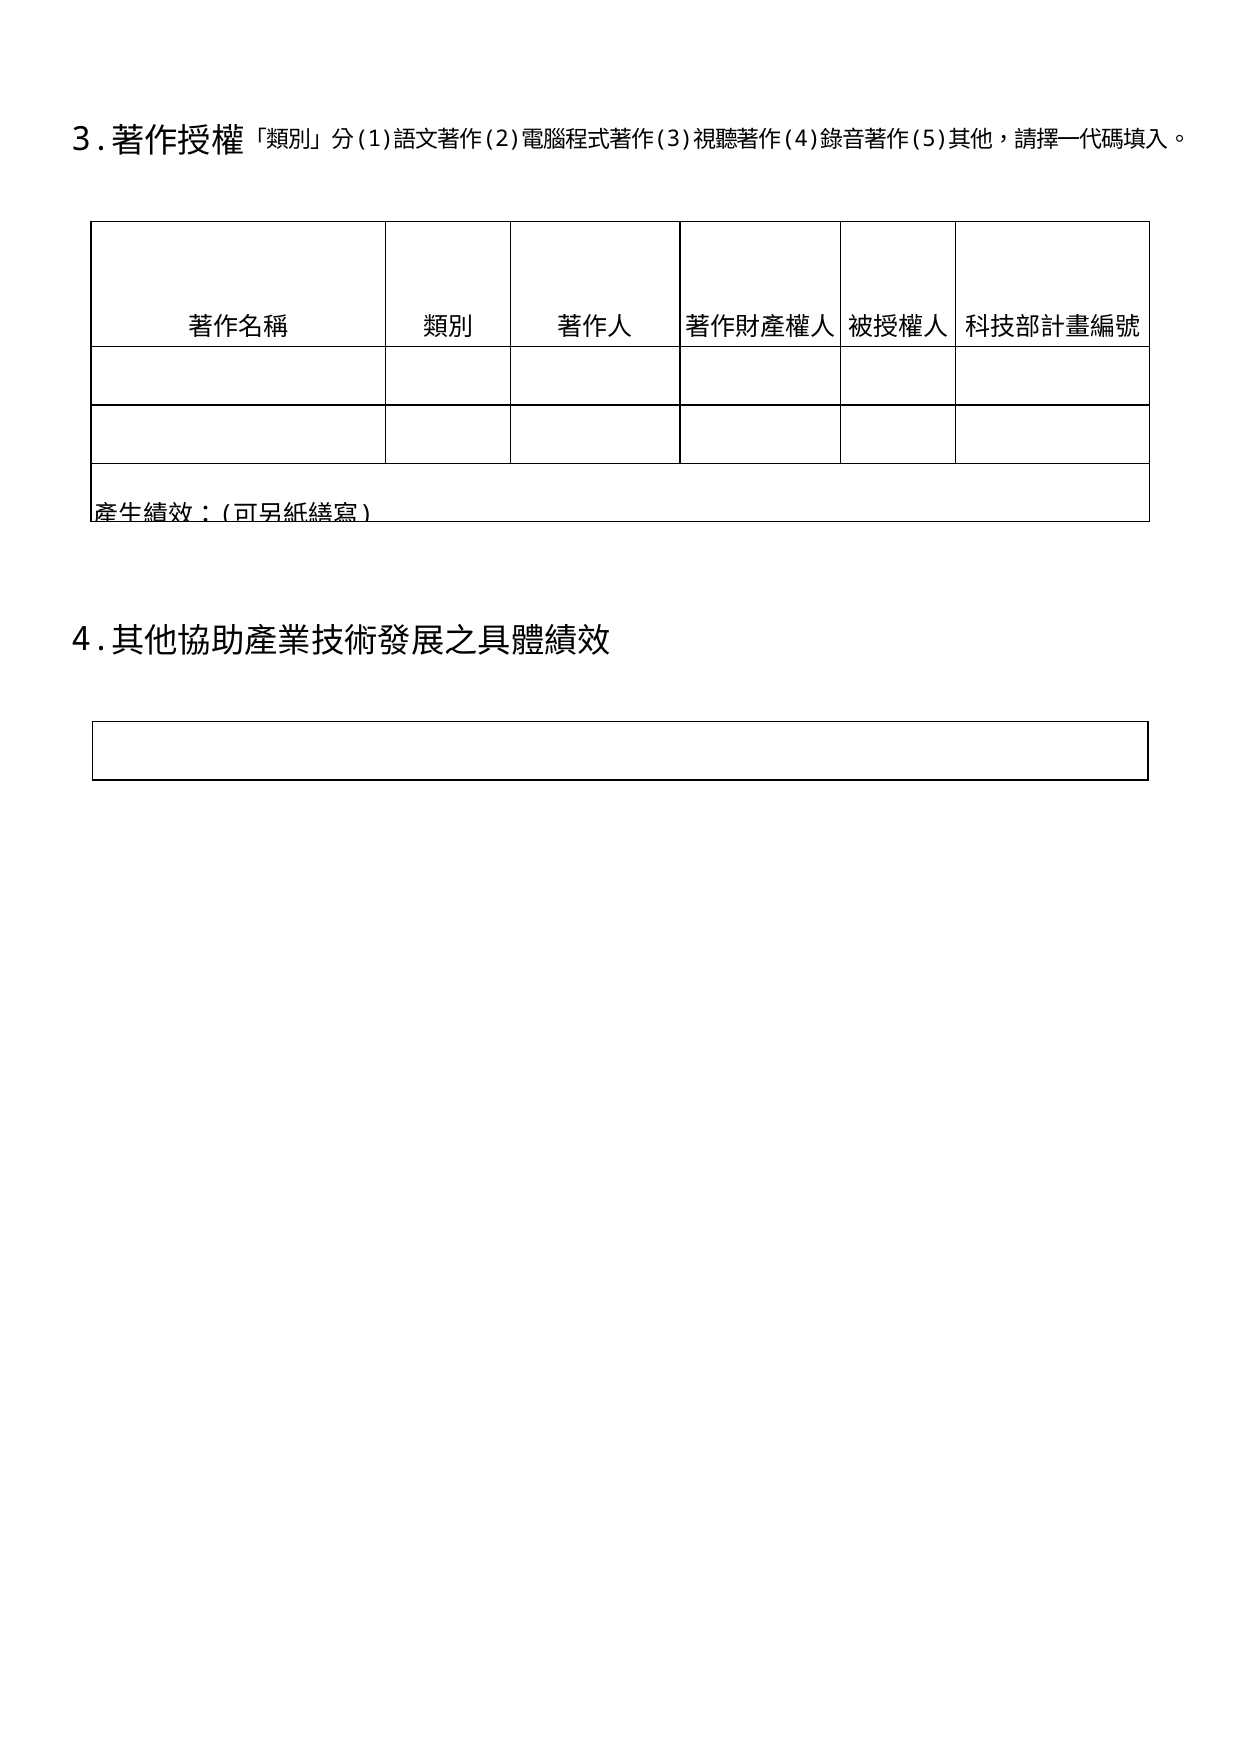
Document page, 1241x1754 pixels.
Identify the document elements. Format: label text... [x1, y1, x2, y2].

table_cell 產生績效：(可另紙繕寫) [92, 464, 1149, 521]
table_header 著作名稱 [92, 222, 385, 346]
table_header 著作財產權人 [681, 222, 840, 346]
table_cell [681, 347, 840, 404]
table_cell [386, 406, 510, 462]
text 3.著作授權「類別」分(1)語文著作(2)電腦程式著作(3)視聽著作(4)錄音著作(5)其他，請擇一代碼填入。 [71, 96, 1169, 158]
table_cell [511, 347, 679, 404]
table_header 被授權人 [841, 222, 955, 346]
table_cell [681, 406, 840, 462]
text 4.其他協助產業技術發展之具體績效 [71, 596, 1169, 658]
table_header 著作人 [511, 222, 679, 346]
table_cell [92, 347, 385, 404]
table_cell [841, 406, 955, 462]
table_cell [956, 347, 1149, 404]
table_header 類別 [386, 222, 510, 346]
table_cell [386, 347, 510, 404]
table_cell [511, 406, 679, 462]
table_cell [956, 406, 1149, 462]
table_header [93, 722, 1147, 779]
table_cell [841, 347, 955, 404]
table_cell [92, 406, 385, 462]
table_header 科技部計畫編號 [956, 222, 1149, 346]
